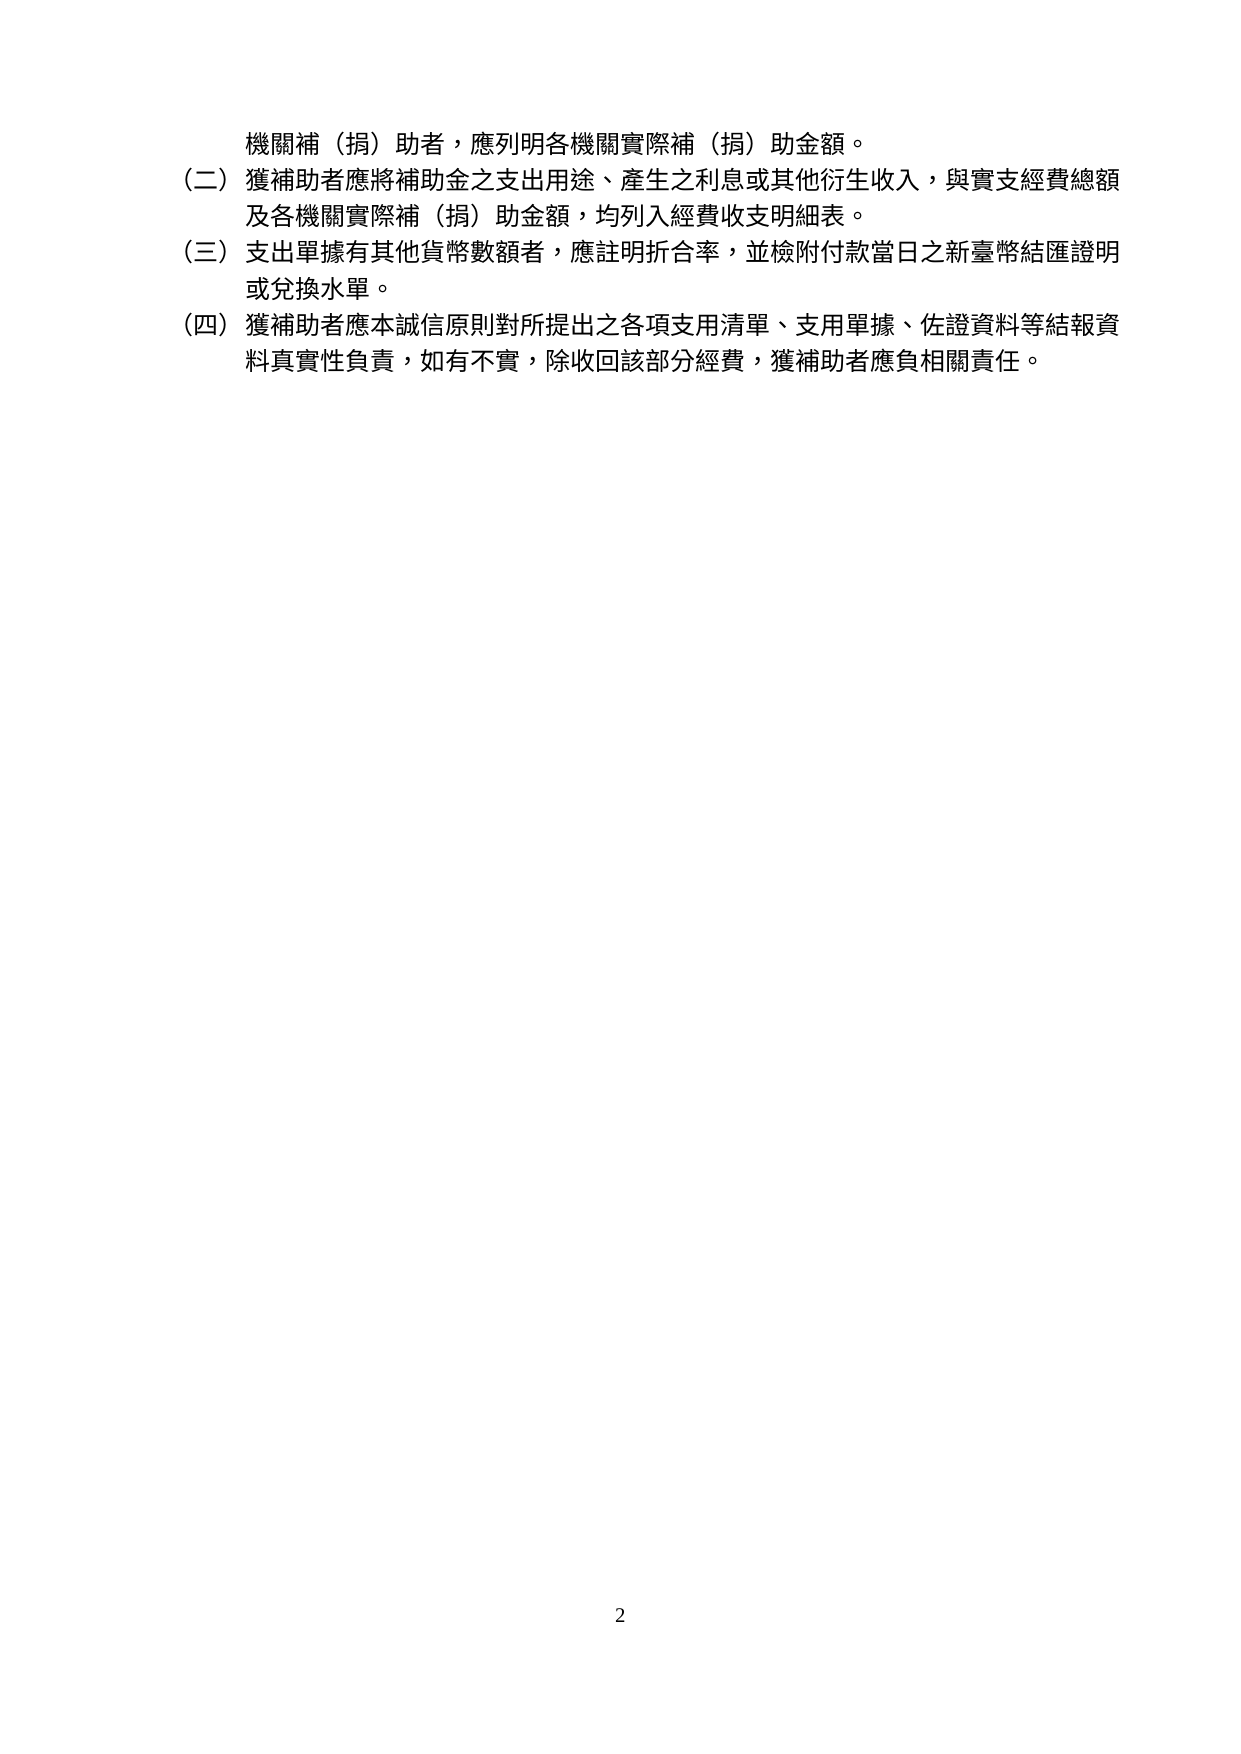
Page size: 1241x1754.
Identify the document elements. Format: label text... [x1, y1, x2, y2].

list 獲補助者應將補助金之支出用途、產生之利息或其他衍生收入，與實支經費總額及各機關實際補（捐）助金額，均列入經費收支明細表。 [168, 160, 1122, 233]
list 獲補助者應本誠信原則對所提出之各項支用清單、支用單據、佐證資料等結報資料真實性負責，如有不實，除收回該部分經費，獲補助者應負相關責任。 [168, 305, 1122, 378]
list 機關補（捐）助者，應列明各機關實際補（捐）助金額。 [168, 124, 1122, 160]
list 支出單據有其他貨幣數額者，應註明折合率，並檢附付款當日之新臺幣結匯證明或兌換水單。 [168, 233, 1122, 305]
